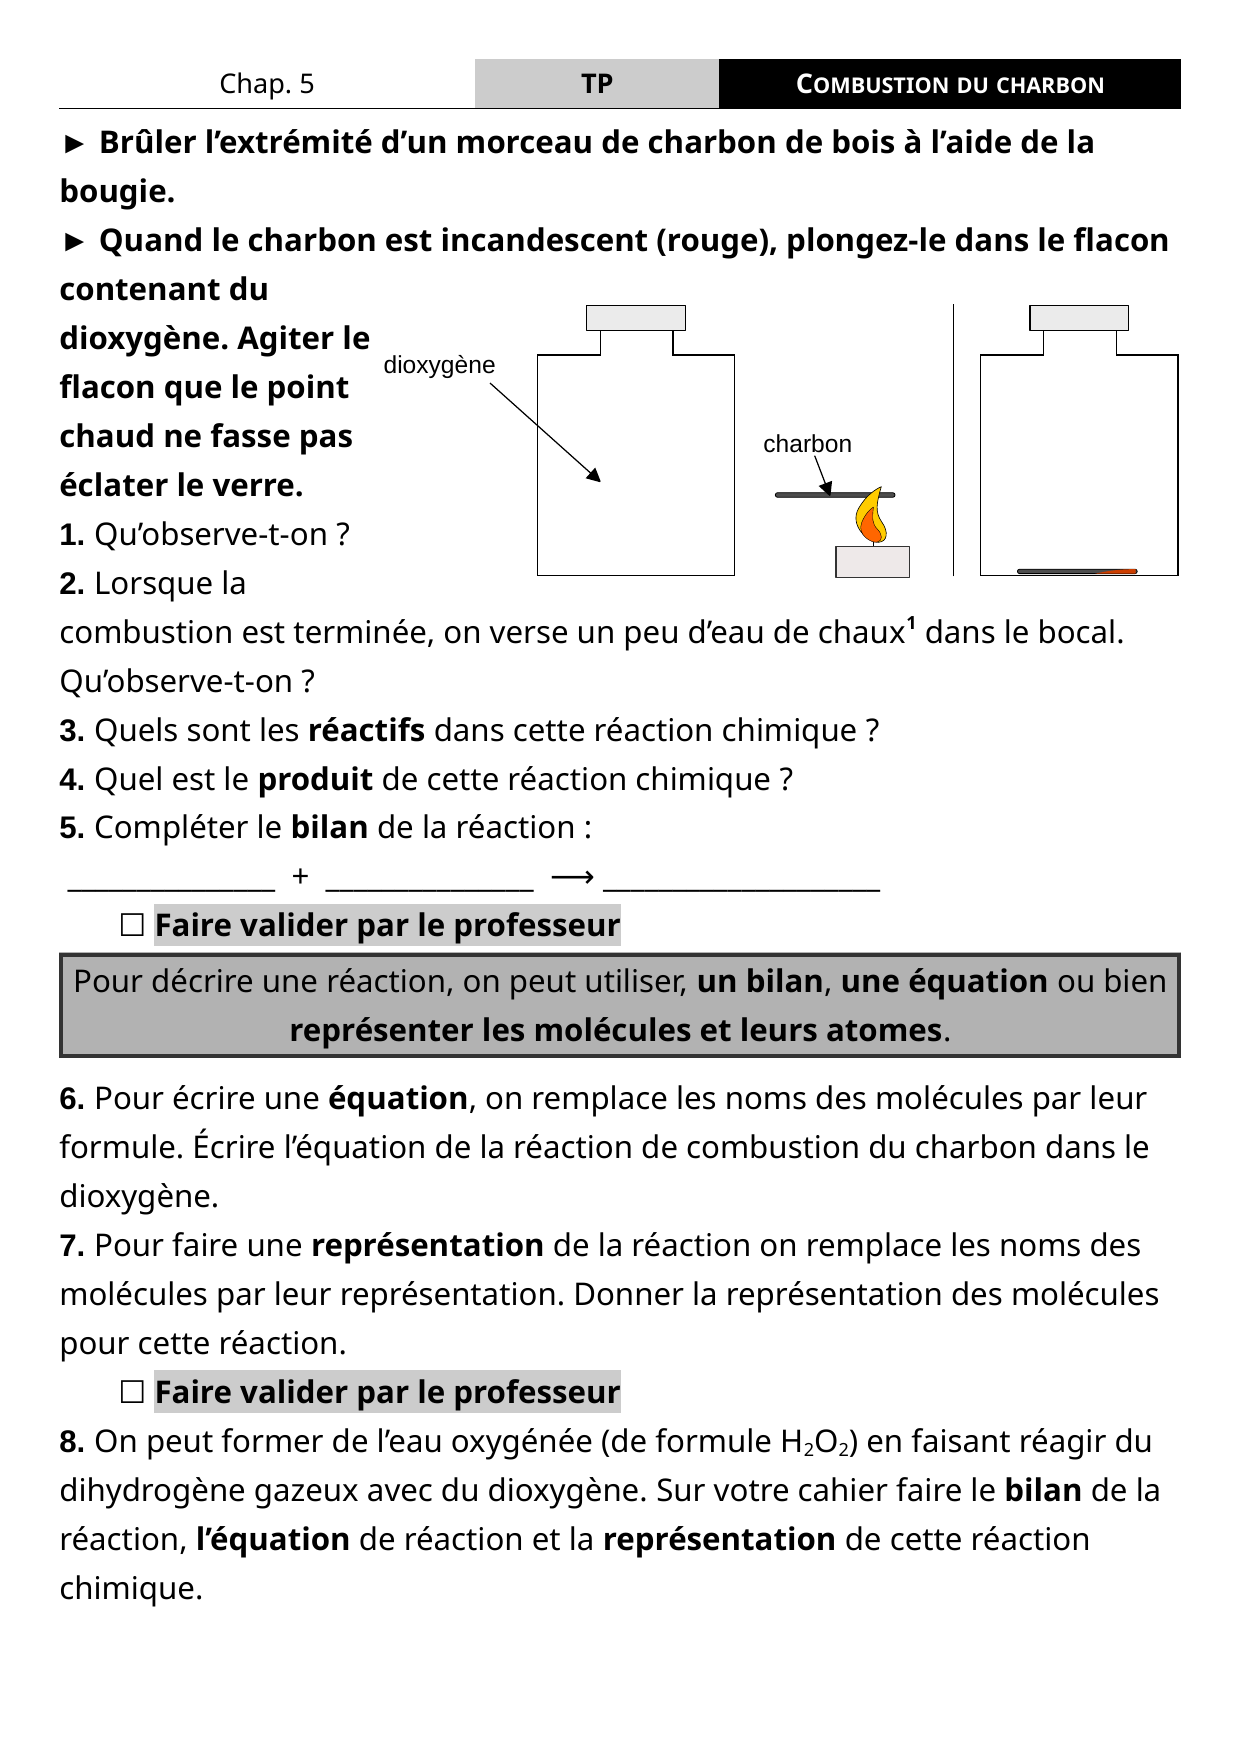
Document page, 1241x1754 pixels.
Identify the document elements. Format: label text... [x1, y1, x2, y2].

text Pour décrire une réaction, on peut utiliser, un bilan, une équation ou bien représenter les molécules et leurs atomes. [63, 957, 1177, 1054]
list [735, 512, 873, 554]
table_header TP [475, 59, 719, 108]
list Quand le charbon est incandescent (rouge), plongez-le dans le flacon contenant du dioxygène. Agiter le flacon que le point chaud ne fasse pas éclater le verre. [59, 218, 1181, 505]
list Pour écrire une équation, on remplace les noms des molécules par leur formule. Écrire l’équation de la réaction de combustion du charbon dans le dioxygène. [59, 1076, 1181, 1217]
list Brûler l’extrémité d’un morceau de charbon de bois à l’aide de la bougie. [59, 120, 1181, 212]
list Quel est le produit de cette réaction chimique ? [59, 757, 1181, 799]
list [874, 512, 953, 554]
list [954, 512, 980, 554]
list ☐ Faire valider par le professeur [118, 903, 1181, 946]
list Lorsque la combustion est terminée, on verse un peu d’eau de chaux1 dans le bocal. Qu’observe-t-on ? [59, 561, 1181, 701]
list [981, 512, 1177, 554]
table_header Chap. 5 [59, 59, 475, 108]
table_header Combustion du charbon [719, 59, 1181, 108]
list ☐ Faire valider par le professeur [118, 1370, 1181, 1413]
list Pour faire une représentation de la réaction on remplace les noms des molécules par leur représentation. Donner la représentation des molécules pour cette réaction. [59, 1223, 1181, 1364]
list Compléter le bilan de la réaction : _______________ + _______________ ⟶ ____________________ [59, 806, 1181, 897]
list [538, 512, 734, 554]
list Qu’observe-t-on ? [59, 512, 537, 554]
list Quels sont les réactifs dans cette réaction chimique ? [59, 708, 1181, 750]
list On peut former de l’eau oxygénée (de formule H2O2) en faisant réagir du dihydrogène gazeux avec du dioxygène. Sur votre cahier faire le bilan de la réaction, l’équation de réaction et la représentation de cette réaction chimique. [59, 1419, 1181, 1608]
